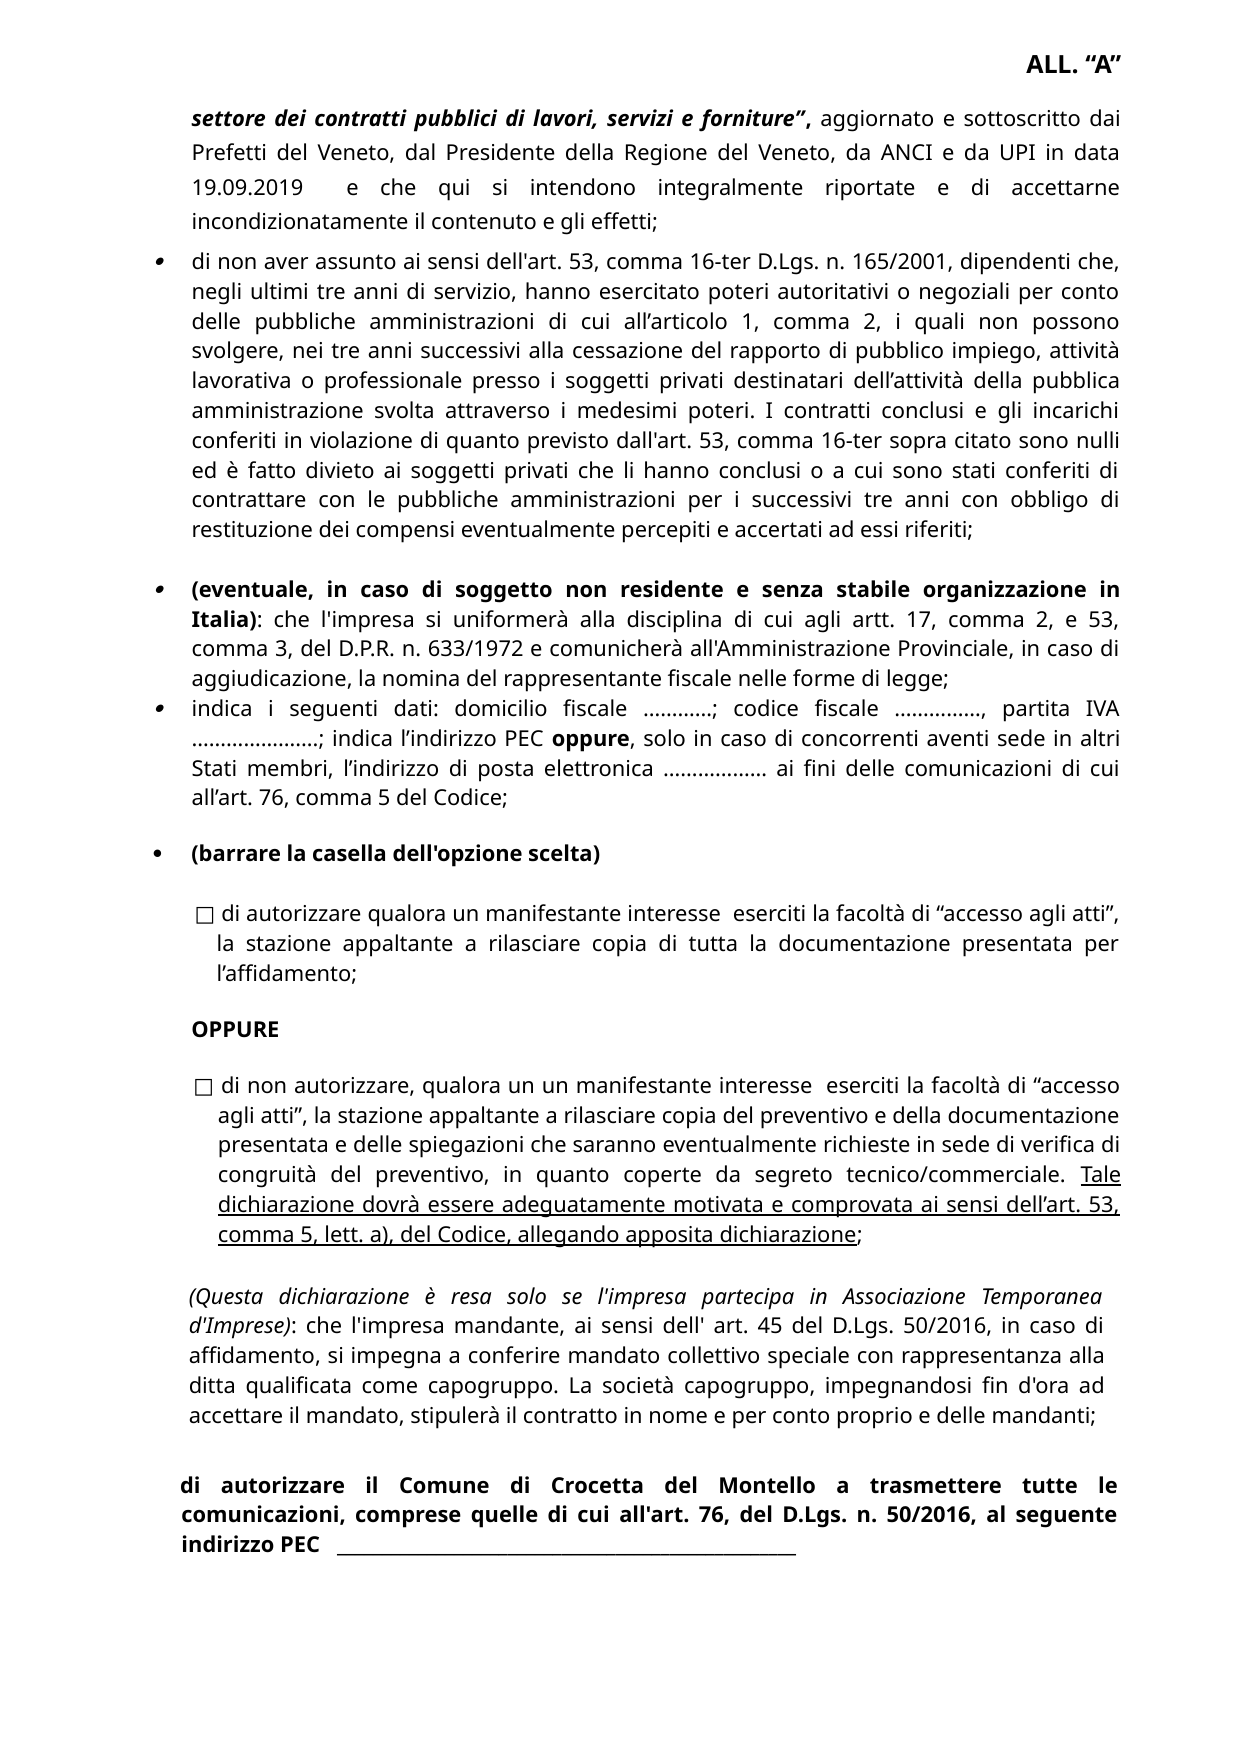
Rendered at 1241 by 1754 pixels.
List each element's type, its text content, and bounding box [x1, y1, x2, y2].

list di non aver assunto ai sensi dell'art. 53, comma 16-ter D.Lgs. n. 165/2001, dipendenti che, negli ultimi tre anni di servizio, hanno esercitato poteri autoritativi o negoziali per conto delle pubbliche amministrazioni di cui all’articolo 1, comma 2, i quali non possono svolgere, nei tre anni successivi alla cessazione del rapporto di pubblico impiego, attività lavorativa o professionale presso i soggetti privati destinatari dell’attività della pubblica amministrazione svolta attraverso i medesimi poteri. I contratti conclusi e gli incarichi conferiti in violazione di quanto previsto dall'art. 53, comma 16-ter sopra citato sono nulli ed è fatto divieto ai soggetti privati che li hanno conclusi o a cui sono stati conferiti di contrattare con le pubbliche amministrazioni per i successivi tre anni con obbligo di restituzione dei compensi eventualmente percepiti e accertati ad essi riferiti; [154, 246, 1121, 544]
text □ di autorizzare qualora un manifestante interesse eserciti la facoltà di “accesso agli atti”, la stazione appaltante a rilasciare copia di tutta la documentazione presentata per l’affidamento; [194, 898, 1121, 987]
table_header [122, 1275, 183, 1435]
text OPPURE [191, 1014, 1121, 1043]
table_header (Questa dichiarazione è resa solo se l'impresa partecipa in Associazione Temporanea d'Imprese): che l'impresa mandante, ai sensi dell' art. 45 del D.Lgs. 50/2016, in caso di affidamento, si impegna a conferire mandato collettivo speciale con rappresentanza alla ditta qualificata come capogruppo. La società capogruppo, impegnandosi fin d'ora ad accettare il mandato, stipulerà il contratto in nome e per conto proprio e delle mandanti; [183, 1275, 1126, 1435]
table_header di autorizzare il Comune di Crocetta del Montello a trasmettere tutte le comunicazioni, comprese quelle di cui all'art. 76, del D.Lgs. n. 50/2016, al seguente indirizzo PEC ___________________________________________________ [183, 1464, 1123, 1594]
list (barrare la casella dell'opzione scelta) [154, 838, 1121, 868]
list settore dei contratti pubblici di lavori, servizi e forniture”, aggiornato e sottoscritto dai Prefetti del Veneto, dal Presidente della Regione del Veneto, da ANCI e da UPI in data 19.09.2019 e che qui si intendono integralmente riportate e di accettarne incondizionatamente il contenuto e gli effetti; [154, 103, 1121, 235]
table_header [122, 1464, 183, 1594]
list indica i seguenti dati: domicilio fiscale …………; codice fiscale ……………, partita IVA ………………….; indica l’indirizzo PEC oppure, solo in caso di concorrenti aventi sede in altri Stati membri, l’indirizzo di posta elettronica ……………… ai fini delle comunicazioni di cui all’art. 76, comma 5 del Codice; [154, 693, 1121, 812]
list (eventuale, in caso di soggetto non residente e senza stabile organizzazione in Italia): che l'impresa si uniformerà alla disciplina di cui agli artt. 17, comma 2, e 53, comma 3, del D.P.R. n. 633/1972 e comunicherà all'Amministrazione Provinciale, in caso di aggiudicazione, la nomina del rappresentante fiscale nelle forme di legge; [154, 574, 1121, 693]
text □ di non autorizzare, qualora un un manifestante interesse eserciti la facoltà di “accesso agli atti”, la stazione appaltante a rilasciare copia del preventivo e della documentazione presentata e delle spiegazioni che saranno eventualmente richieste in sede di verifica di congruità del preventivo, in quanto coperte da segreto tecnico/commerciale. Tale dichiarazione dovrà essere adeguatamente motivata e comprovata ai sensi dell’art. 53, comma 5, lett. a), del Codice, allegando apposita dichiarazione; [193, 1070, 1121, 1249]
